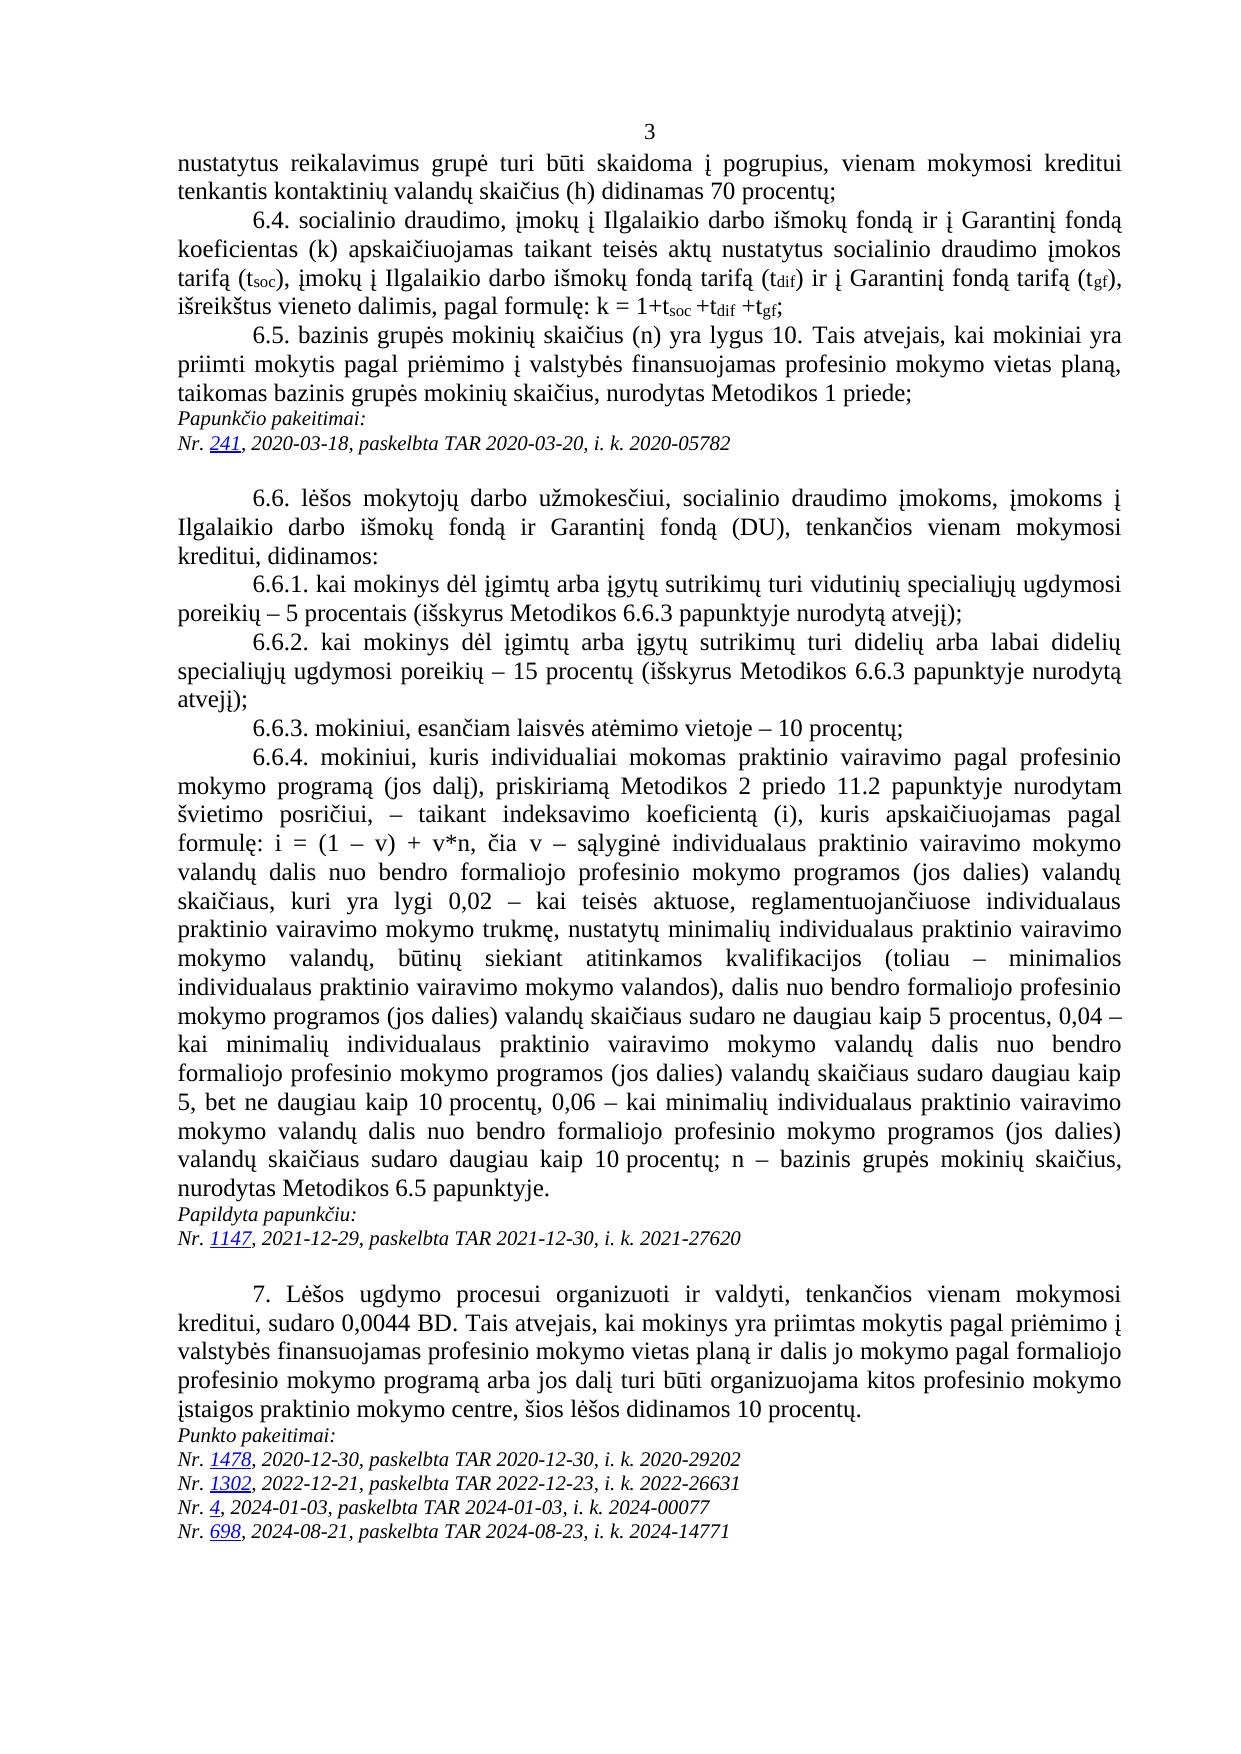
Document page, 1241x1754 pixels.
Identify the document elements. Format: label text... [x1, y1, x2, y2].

text Papunkčio pakeitimai: [177, 406, 1122, 430]
text Nr. 1147, 2021-12-29, paskelbta TAR 2021-12-30, i. k. 2021-27620 [177, 1226, 1122, 1250]
text Punkto pakeitimai: [177, 1423, 1122, 1447]
text 6.6.2. kai mokinys dėl įgimtų arba įgytų sutrikimų turi didelių arba labai didelių specialiųjų ugdymosi poreikių – 15 procentų (išskyrus Metodikos 6.6.3 papunktyje nurodytą atvejį); [177, 627, 1122, 713]
text Nr. 4, 2024-01-03, paskelbta TAR 2024-01-03, i. k. 2024-00077 [177, 1495, 1122, 1519]
text Nr. 1478, 2020-12-30, paskelbta TAR 2020-12-30, i. k. 2020-29202 [177, 1447, 1122, 1471]
text 6.6.3. mokiniui, esančiam laisvės atėmimo vietoje – 10 procentų; [177, 713, 1122, 742]
text nustatytus reikalavimus grupė turi būti skaidoma į pogrupius, vienam mokymosi kreditui tenkantis kontaktinių valandų skaičius (h) didinamas 70 procentų; [177, 148, 1122, 205]
text 6.5. bazinis grupės mokinių skaičius (n) yra lygus 10. Tais atvejais, kai mokiniai yra priimti mokytis pagal priėmimo į valstybės finansuojamas profesinio mokymo vietas planą, taikomas bazinis grupės mokinių skaičius, nurodytas Metodikos 1 priede; [177, 320, 1122, 406]
text 6.6.1. kai mokinys dėl įgimtų arba įgytų sutrikimų turi vidutinių specialiųjų ugdymosi poreikių – 5 procentais (išskyrus Metodikos 6.6.3 papunktyje nurodytą atvejį); [177, 569, 1122, 627]
text 6.6. lėšos mokytojų darbo užmokesčiui, socialinio draudimo įmokoms, įmokoms į Ilgalaikio darbo išmokų fondą ir Garantinį fondą (DU), tenkančios vienam mokymosi kreditui, didinamos: [177, 483, 1122, 569]
text Nr. 1302, 2022-12-21, paskelbta TAR 2022-12-23, i. k. 2022-26631 [177, 1471, 1122, 1495]
text Nr. 698, 2024-08-21, paskelbta TAR 2024-08-23, i. k. 2024-14771 [177, 1519, 1122, 1543]
text Nr. 241, 2020-03-18, paskelbta TAR 2020-03-20, i. k. 2020-05782 [177, 430, 1122, 454]
text Papildyta papunkčiu: [177, 1202, 1122, 1226]
text 7. Lėšos ugdymo procesui organizuoti ir valdyti, tenkančios vienam mokymosi kreditui, sudaro 0,0044 BD. Tais atvejais, kai mokinys yra priimtas mokytis pagal priėmimo į valstybės finansuojamas profesinio mokymo vietas planą ir dalis jo mokymo pagal formaliojo profesinio mokymo programą arba jos dalį turi būti organizuojama kitos profesinio mokymo įstaigos praktinio mokymo centre, šios lėšos didinamos 10 procentų. [177, 1279, 1122, 1423]
text 6.4. socialinio draudimo, įmokų į Ilgalaikio darbo išmokų fondą ir į Garantinį fondą koeficientas (k) apskaičiuojamas taikant teisės aktų nustatytus socialinio draudimo įmokos tarifą (tsoc), įmokų į Ilgalaikio darbo išmokų fondą tarifą (tdif) ir į Garantinį fondą tarifą (tgf), išreikštus vieneto dalimis, pagal formulę: k = 1+tsoc +tdif +tgf; [177, 205, 1122, 320]
text 6.6.4. mokiniui, kuris individualiai mokomas praktinio vairavimo pagal profesinio mokymo programą (jos dalį), priskiriamą Metodikos 2 priedo 11.2 papunktyje nurodytam švietimo posričiui, – taikant indeksavimo koeficientą (i), kuris apskaičiuojamas pagal formulę: i = (1 – v) + v*n, čia v – sąlyginė individualaus praktinio vairavimo mokymo valandų dalis nuo bendro formaliojo profesinio mokymo programos (jos dalies) valandų skaičiaus, kuri yra lygi 0,02 – kai teisės aktuose, reglamentuojančiuose individualaus praktinio vairavimo mokymo trukmę, nustatytų minimalių individualaus praktinio vairavimo mokymo valandų, būtinų siekiant atitinkamos kvalifikacijos (toliau – minimalios individualaus praktinio vairavimo mokymo valandos), dalis nuo bendro formaliojo profesinio mokymo programos (jos dalies) valandų skaičiaus sudaro ne daugiau kaip 5 procentus, 0,04 – kai minimalių individualaus praktinio vairavimo mokymo valandų dalis nuo bendro formaliojo profesinio mokymo programos (jos dalies) valandų skaičiaus sudaro daugiau kaip 5, bet ne daugiau kaip 10 procentų, 0,06 – kai minimalių individualaus praktinio vairavimo mokymo valandų dalis nuo bendro formaliojo profesinio mokymo programos (jos dalies) valandų skaičiaus sudaro daugiau kaip 10 procentų; n – bazinis grupės mokinių skaičius, nurodytas Metodikos 6.5 papunktyje. [177, 742, 1122, 1202]
